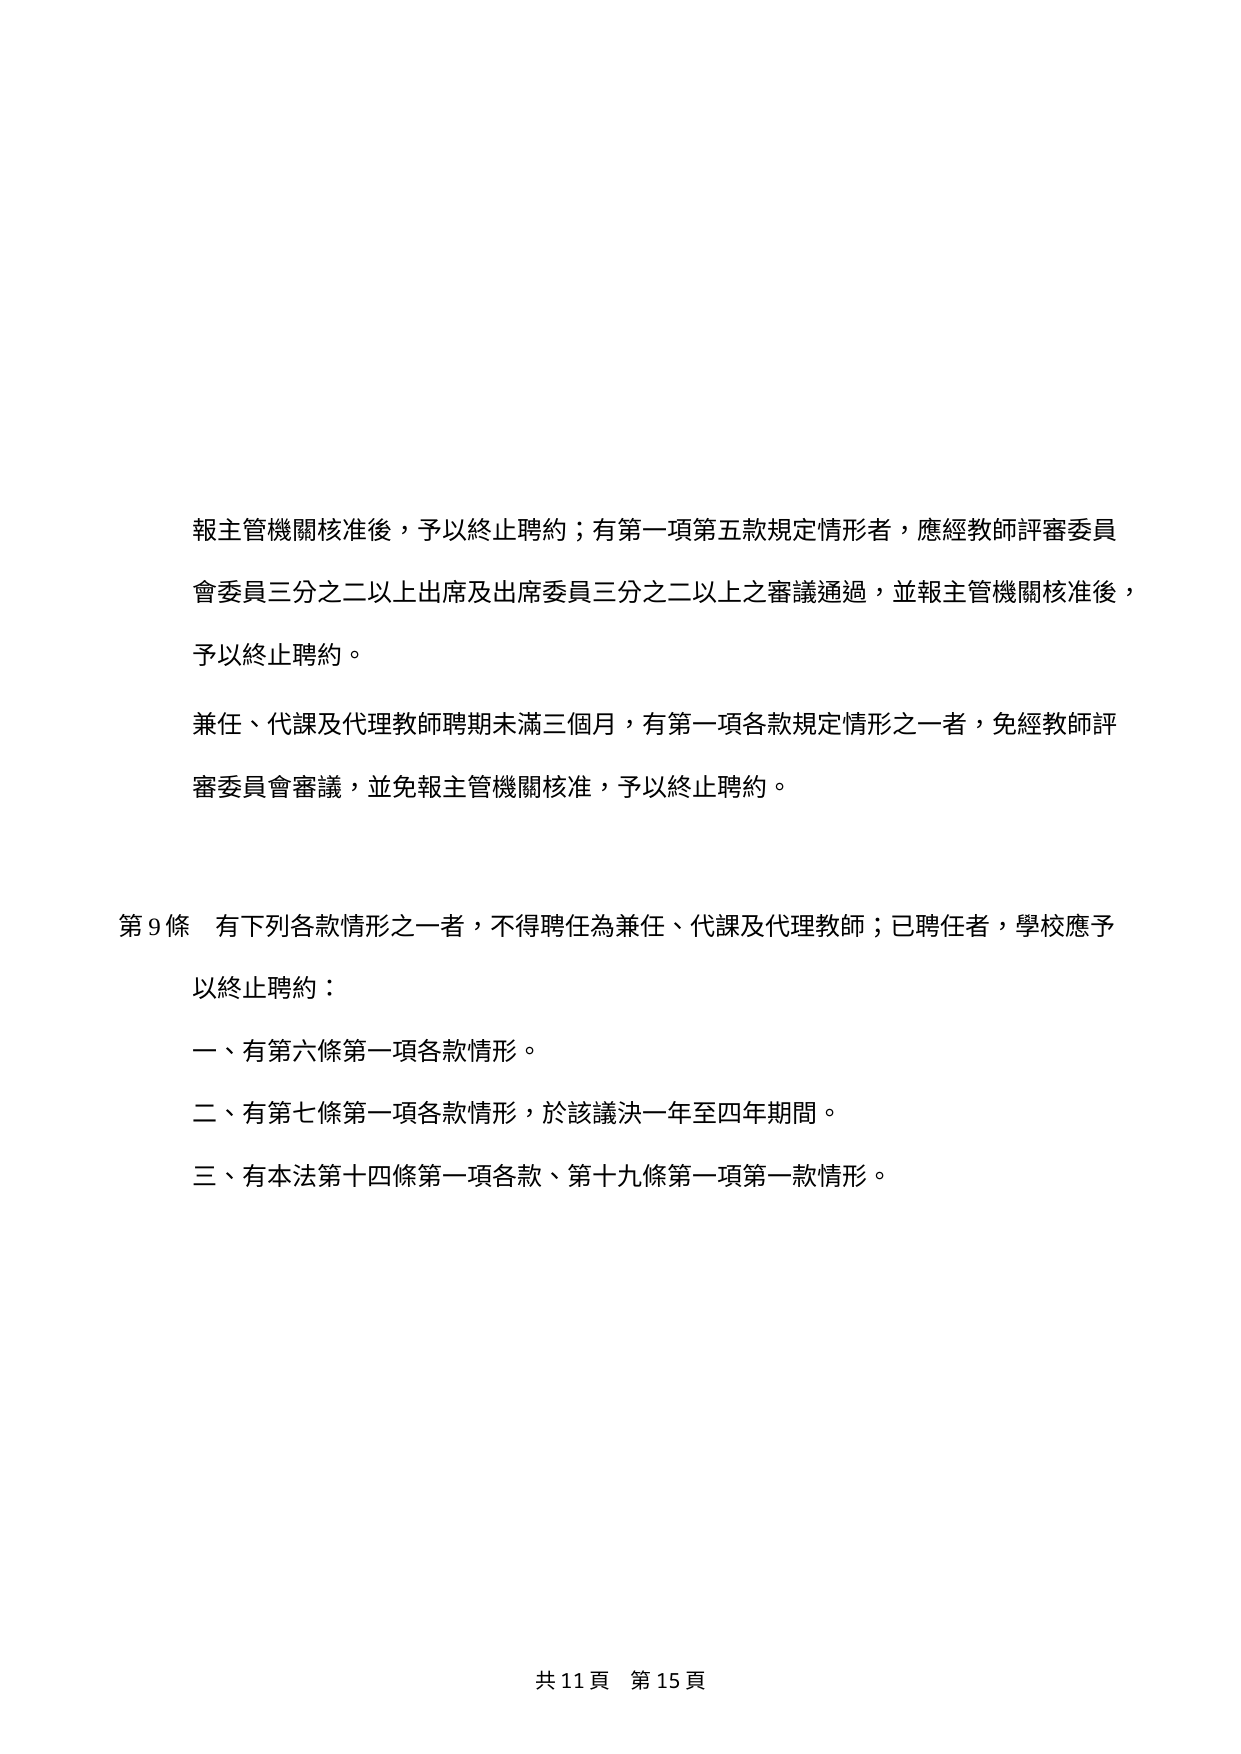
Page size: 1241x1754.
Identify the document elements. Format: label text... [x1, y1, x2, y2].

text 二、有第七條第一項各款情形，於該議決一年至四年期間。 [192, 1070, 1122, 1132]
text 第9條 有下列各款情形之一者，不得聘任為兼任、代課及代理教師；已聘任者，學校應予以終止聘約： [118, 882, 1122, 1007]
text 一、有第六條第一項各款情形。 [192, 1007, 1122, 1070]
text 兼任、代課及代理教師聘期在三個月以上，有第一項第三款或第四款規定情形之一者，應經教師評審委員會委員三分之二以上出席及出席委員二分之一以上之審議通過，並報主管機關核准後，予以終止聘約；有第一項第五款規定情形者，應經教師評審委員會委員三分之二以上出席及出席委員三分之二以上之審議通過，並報主管機關核准後，予以終止聘約。 [192, 487, 1122, 674]
text 兼任、代課及代理教師聘期未滿三個月，有第一項各款規定情形之一者，免經教師評審委員會審議，並免報主管機關核准，予以終止聘約。 [192, 681, 1122, 806]
text 三、有本法第十四條第一項各款、第十九條第一項第一款情形。 [192, 1132, 1122, 1195]
